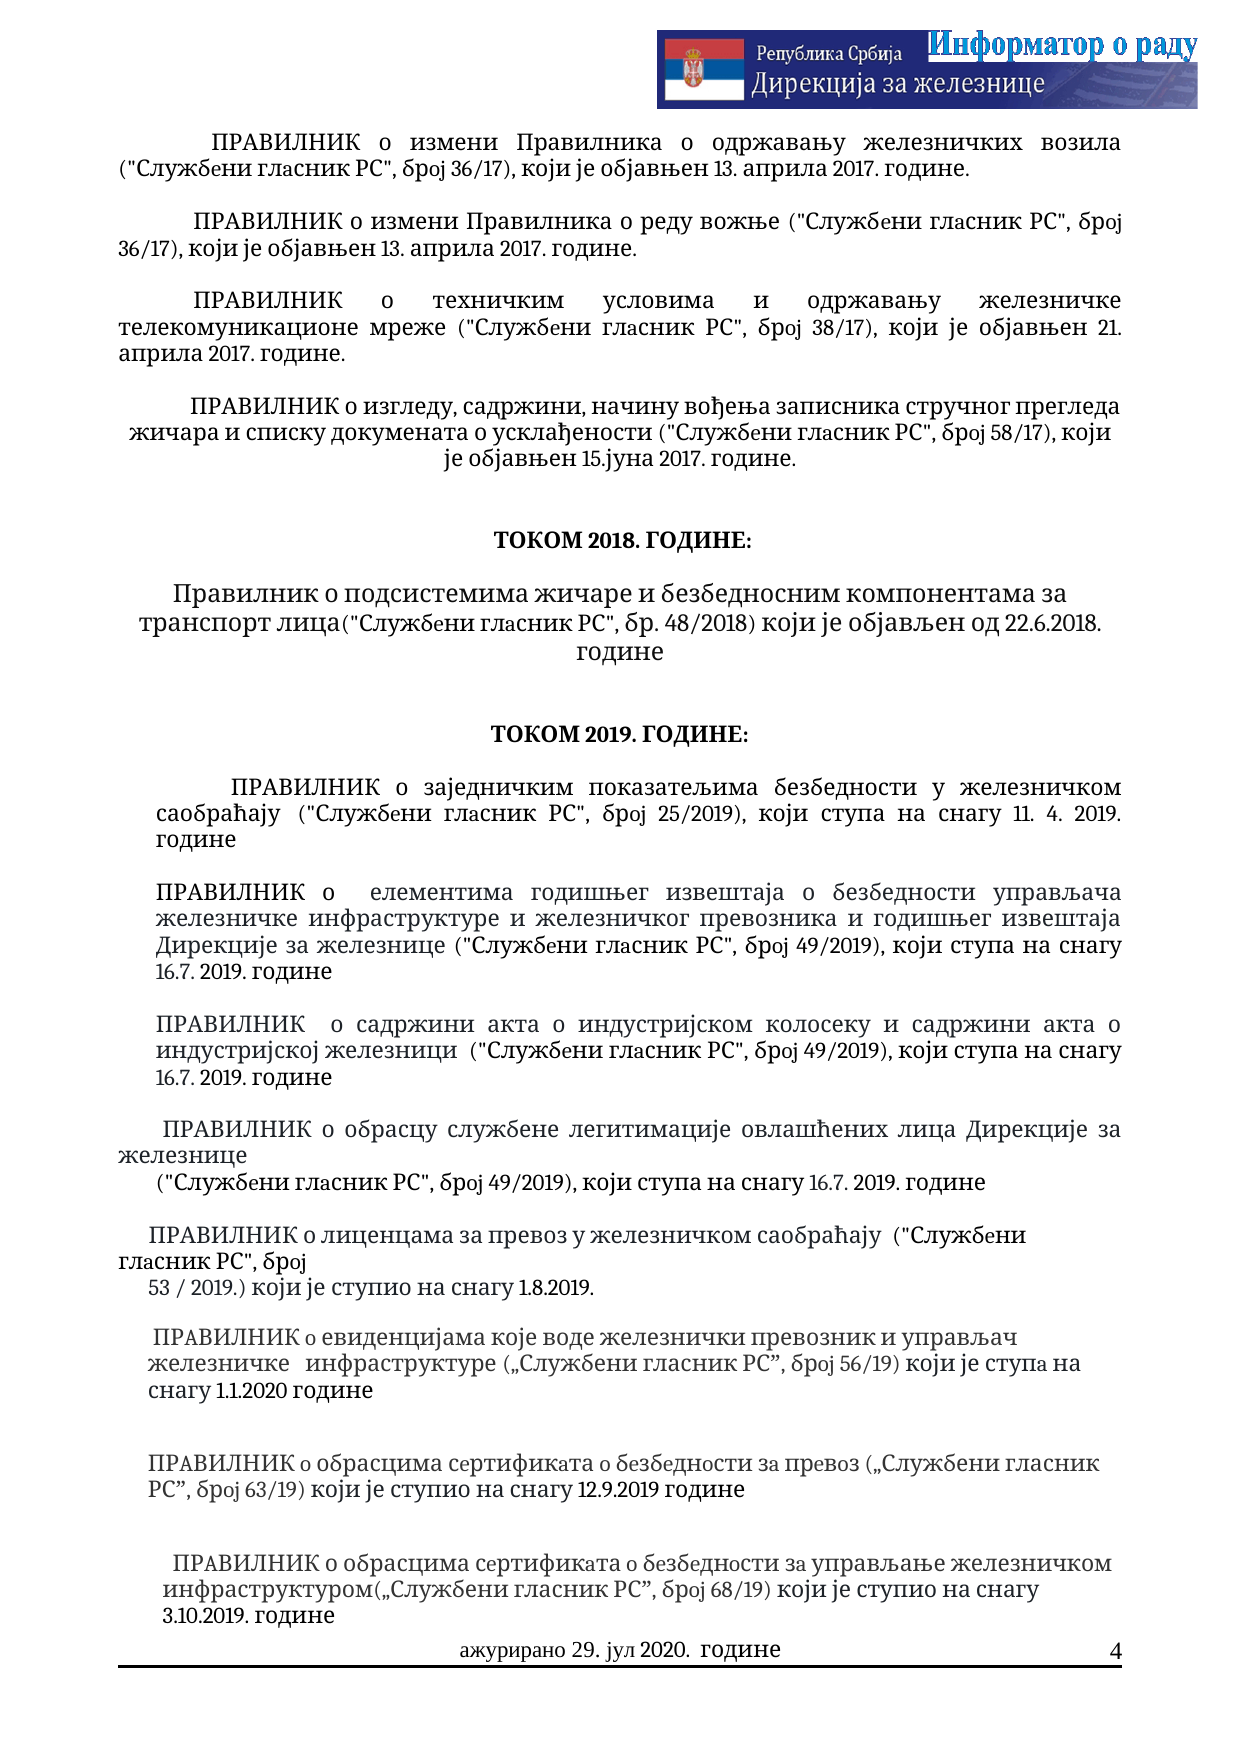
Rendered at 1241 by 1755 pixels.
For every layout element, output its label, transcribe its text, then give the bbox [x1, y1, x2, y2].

text ПРАВИЛНИК о обрасцу службене легитимације овлашћених лица Дирекције за железнице [118, 1117, 1122, 1170]
text ("Службeни глaсник РС", брoj 49/2019), који ступа на снагу 16.7. 2019. године [156, 1170, 1122, 1196]
text ПРАВИЛНИК о садржини акта о индустријском колосеку и садржини акта о индустријској железници ("Службeни глaсник РС", брoj 49/2019), који ступа на снагу 16.7. 2019. године [156, 1012, 1122, 1091]
text ТОКОМ 2018. ГОДИНЕ: [118, 528, 1122, 554]
text ПРАВИЛНИК о лиценцама за превоз у железничком саобраћају ("Службeни глaсник РС", брoj [118, 1222, 1122, 1275]
text ТОКОМ 2019. ГОДИНЕ: [118, 722, 1122, 748]
text ПРAВИЛНИК о обрасцима сeртификaта o бeзбeднoсти зa управљање железничком инфраструктуром(„Службени гласник РСˮ, брoj 68/19) који је ступио на снагу 3.10.2019. године [162, 1550, 1122, 1629]
text ПРАВИЛНИК о изгледу, садржини, начину вођења записника стручног прегледа жичара и списку докумената о усклађености ("Службeни глaсник РС", брoj 58/17), који је објавњен 15.јуна 2017. године. [118, 393, 1122, 472]
text ПРАВИЛНИК о измени Правилника о реду вожње ("Службeни глaсник РС", брoj 36/17), који је објавњен 13. априла 2017. године. [118, 209, 1122, 262]
text ПРАВИЛНИК о техничким условима и одржавању железничке телекомуникационе мреже ("Службeни глaсник РС", брoj 38/17), који је објавњен 21. априла 2017. године. [118, 288, 1122, 367]
text 53 / 2019.) који је ступио на снагу 1.8.2019. [118, 1275, 1122, 1301]
text Правилник о подсистемима жичаре и безбедносним компонентама за транспорт лица("Службeни глaсник РС", бр. 48/2018) који је објављен од 22.6.2018. године [118, 580, 1122, 667]
text ПРAВИЛНИК o евиденцијама које воде железнички превозник и управљач железничке инфраструктуре („Службени гласник РСˮ, брoj 56/19) који је ступa на снагу 1.1.2020 године [148, 1325, 1122, 1404]
text ПРАВИЛНИК о елементима годишњег извештаја о безбедности управљача железничке инфраструктуре и железничког превозника и годишњег извештаја Дирекције за железнице ("Службeни глaсник РС", брoj 49/2019), који ступа на снагу 16.7. 2019. године [156, 880, 1122, 985]
text ПРAВИЛНИК o обрасцима сeртификaта o бeзбeднoсти зa прeвoз („Службени гласник РСˮ, брoj 63/19) који је ступио на снагу 12.9.2019 године [148, 1451, 1122, 1503]
text ПРАВИЛНИК о измени Правилника о одржавању железничких возила ("Службeни глaсник РС", брoj 36/17), који је објавњен 13. априла 2017. године. [118, 130, 1122, 183]
text ПРАВИЛНИК о заједничким показатељима безбедности у железничком саобраћају ("Службeни глaсник РС", брoj 25/2019), који ступа на снагу 11. 4. 2019. године [156, 774, 1122, 853]
